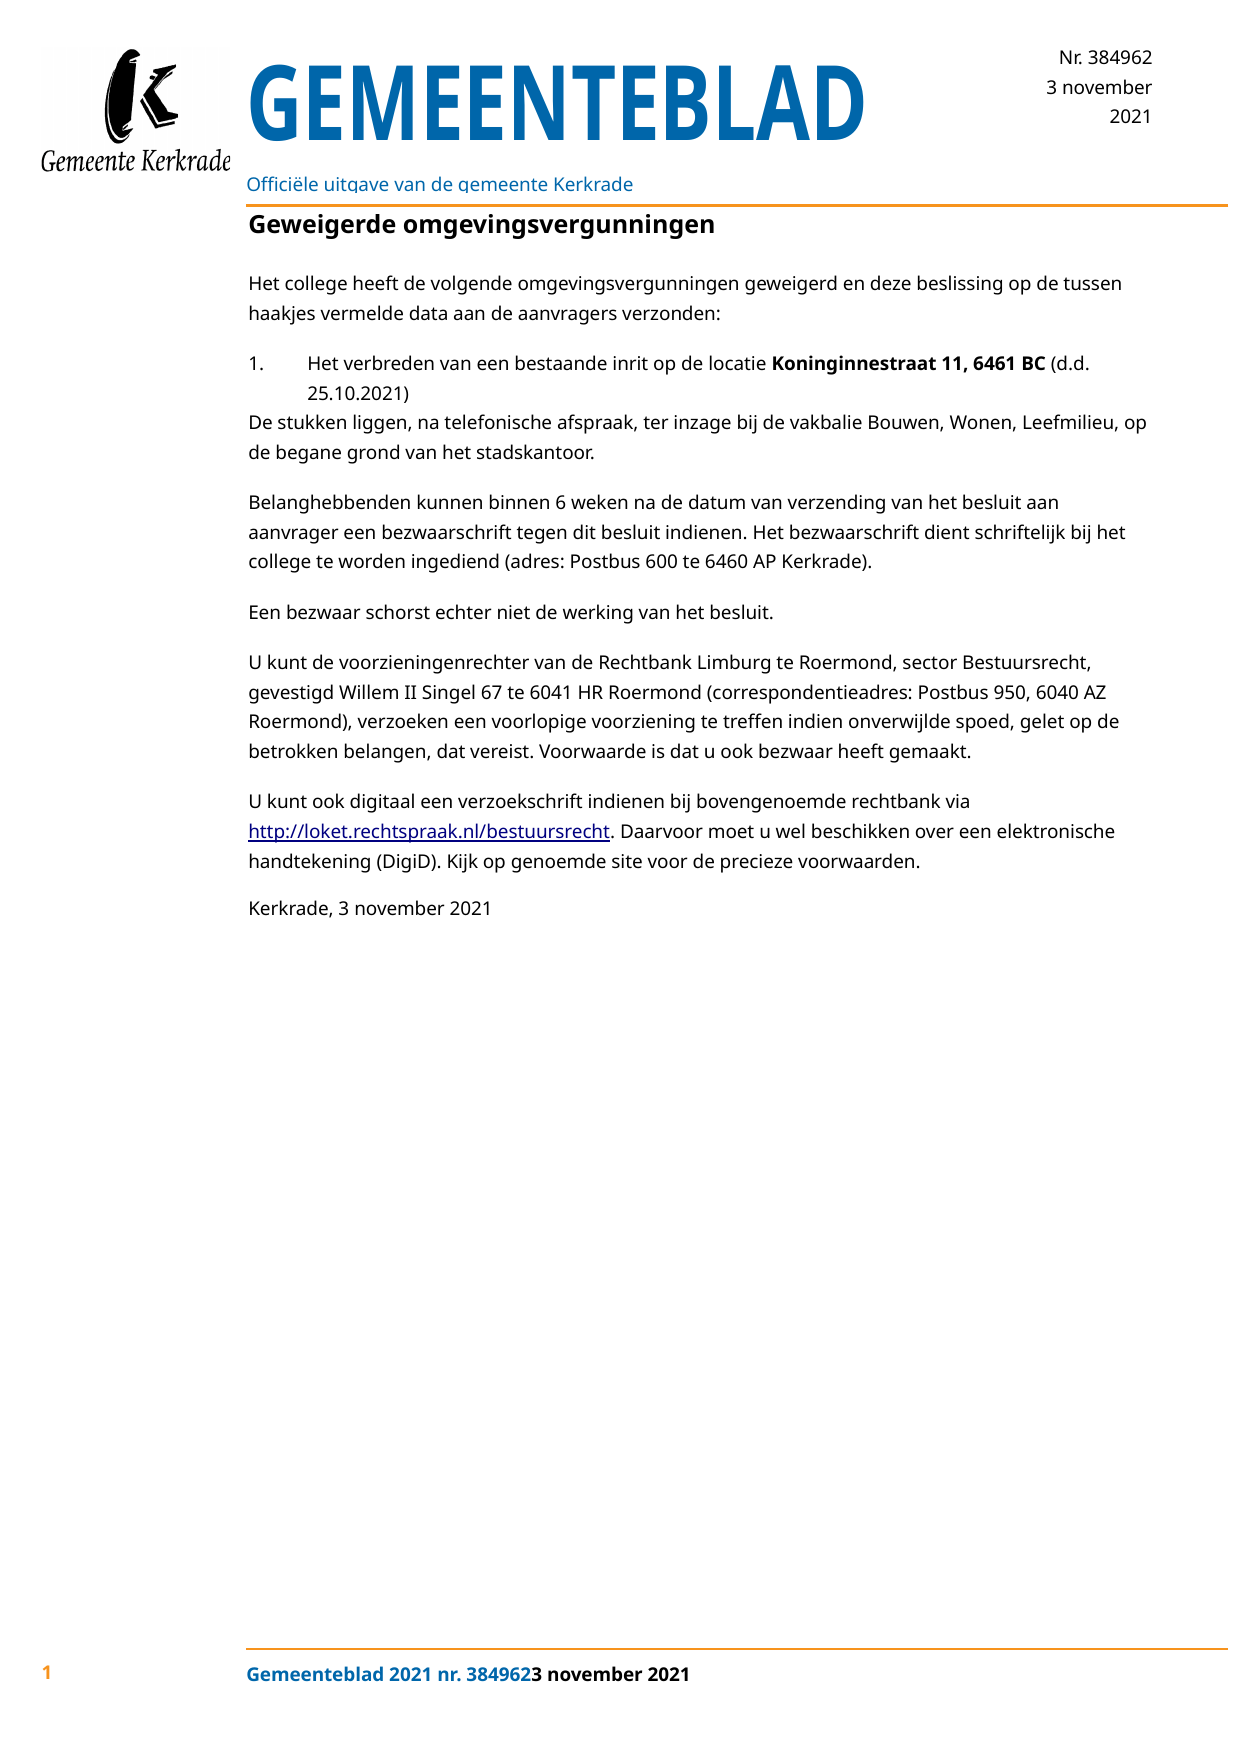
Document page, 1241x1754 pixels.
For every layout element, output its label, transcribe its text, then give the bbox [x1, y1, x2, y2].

text U kunt de voorzieningenrechter van de Rechtbank Limburg te Roermond, sector Bestuursrecht, gevestigd Willem II Singel 67 te 6041 HR Roermond (correspondentieadres: Postbus 950, 6040 AZ Roermond), verzoeken een voorlopige voorziening te treffen indien onverwijlde spoed, gelet op de betrokken belangen, dat vereist. Voorwaarde is dat u ook bezwaar heeft gemaakt. [248, 649, 1152, 764]
text U kunt ook digitaal een verzoekschrift indienen bij bovengenoemde rechtbank via http://loket.rechtspraak.nl/bestuursrecht. Daarvoor moet u wel beschikken over een elektronische handtekening (DigiD). Kijk op genoemde site voor de precieze voorwaarden. [248, 789, 1152, 873]
text Kerkrade, 3 november 2021 [248, 896, 1152, 921]
text Het college heeft de volgende omgevingsvergunningen geweigerd en deze beslissing op de tussen haakjes vermelde data aan de aanvragers verzonden: [248, 270, 1152, 326]
text Geweigerde omgevingsvergunningen [248, 207, 1152, 241]
list Het verbreden van een bestaande inrit op de locatie Koninginnestraat 11, 6461 BC (d.d. 25.10.2021) [248, 350, 1152, 406]
picture [41, 47, 231, 172]
text Een bezwaar schorst echter niet de werking van het besluit. [248, 599, 1152, 625]
text Belanghebbenden kunnen binnen 6 weken na de datum van verzending van het besluit aan aanvrager een bezwaarschrift tegen dit besluit indienen. Het bezwaarschrift dient schriftelijk bij het college te worden ingediend (adres: Postbus 600 te 6460 AP Kerkrade). [248, 489, 1152, 574]
text De stukken liggen, na telefonische afspraak, ter inzage bij de vakbalie Bouwen, Wonen, Leefmilieu, op de begane grond van het stadskantoor. [248, 409, 1152, 465]
